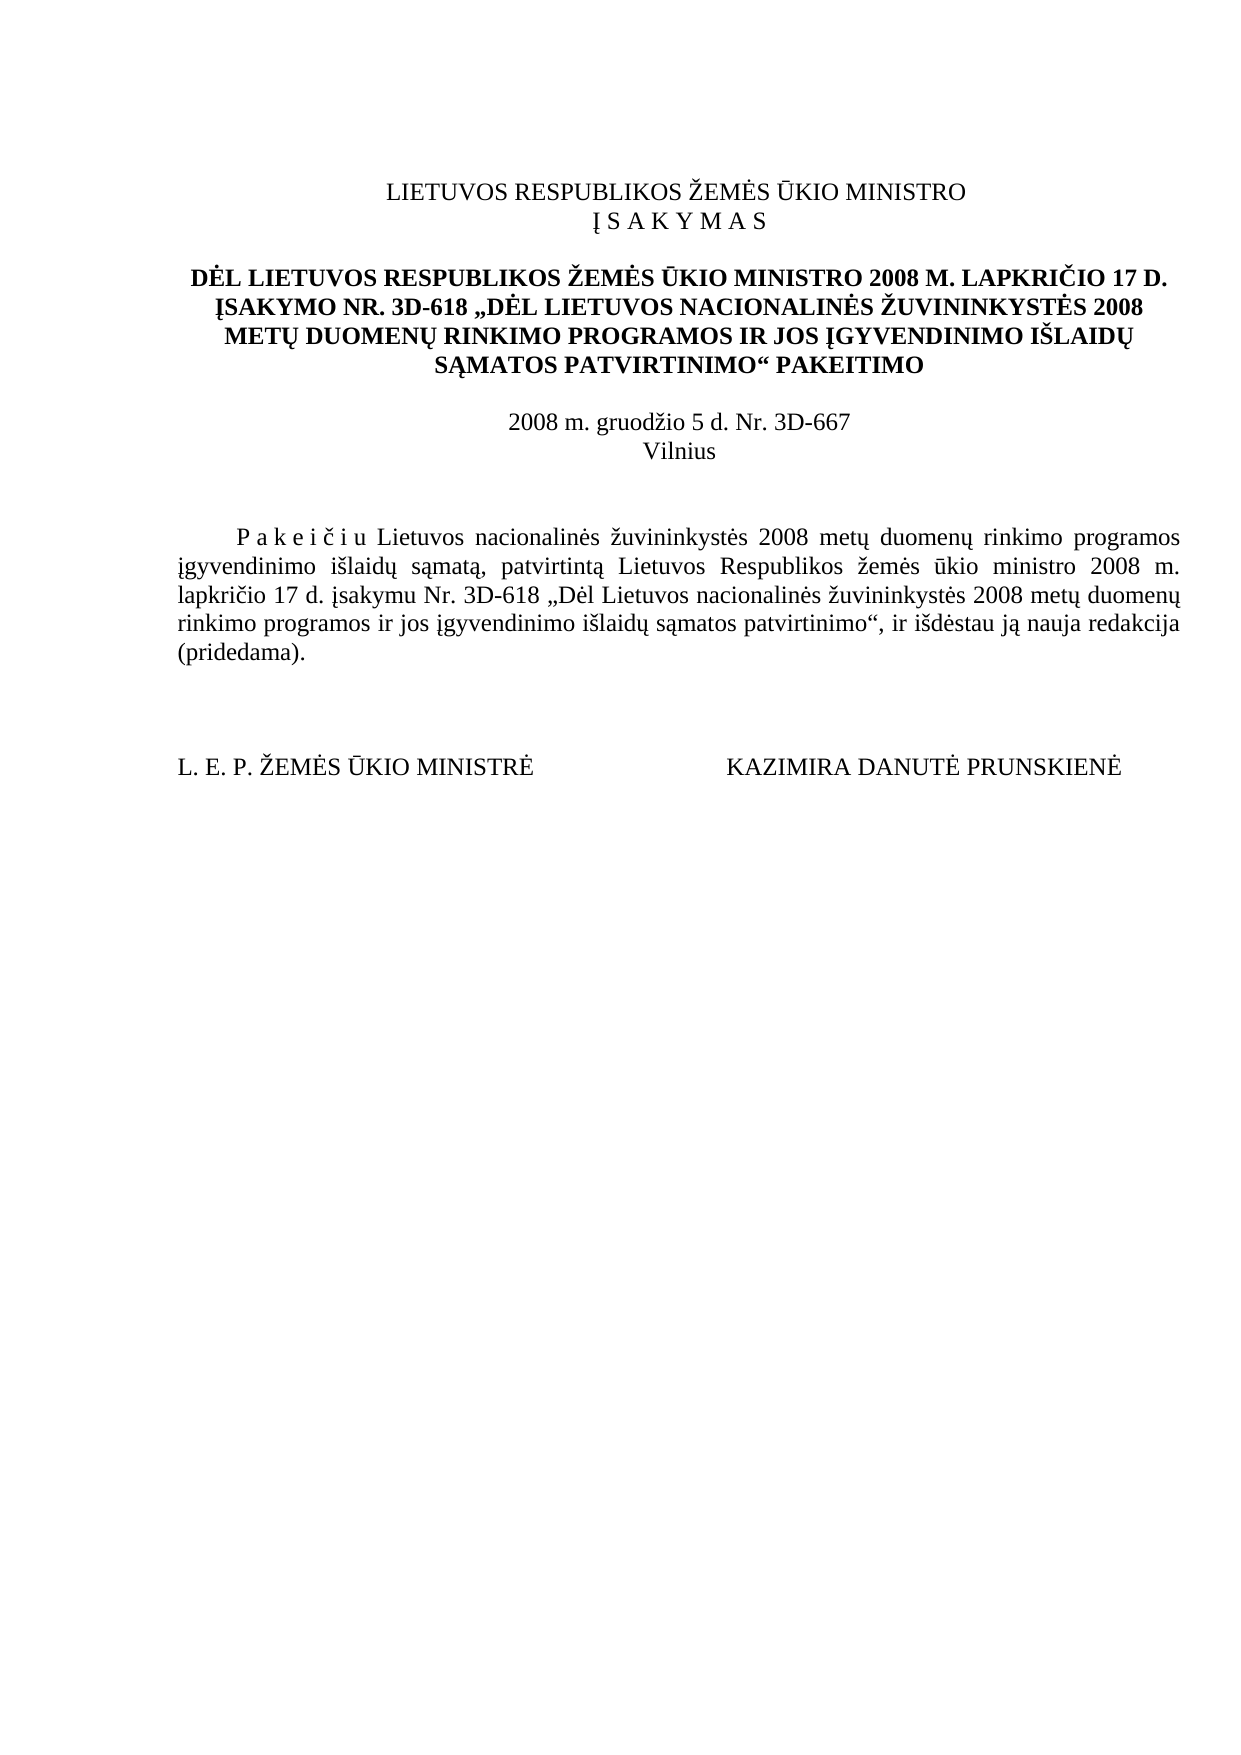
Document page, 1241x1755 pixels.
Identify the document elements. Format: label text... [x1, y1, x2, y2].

text ĮSAKYMAS [177, 206, 1181, 235]
text DĖL LIETUVOS RESPUBLIKOS ŽEMĖS ŪKIO MINISTRO 2008 M. LAPKRIČIO 17 D. ĮSAKYMO NR. 3D-618 „DĖL LIETUVOS NACIONALINĖS ŽUVININKYSTĖS 2008 METŲ DUOMENŲ RINKIMO PROGRAMOS IR JOS ĮGYVENDINIMO IŠLAIDŲ SĄMATOS PATVIRTINIMO“ PAKEITIMO [177, 263, 1181, 378]
text 2008 m. gruodžio 5 d. Nr. 3D-667 [177, 407, 1181, 436]
text Vilnius [177, 436, 1181, 465]
text Pakeičiu Lietuvos nacionalinės žuvininkystės 2008 metų duomenų rinkimo programos įgyvendinimo išlaidų sąmatą, patvirtintą Lietuvos Respublikos žemės ūkio ministro 2008 m. lapkričio 17 d. įsakymu Nr. 3D-618 „Dėl Lietuvos nacionalinės žuvininkystės 2008 metų duomenų rinkimo programos ir jos įgyvendinimo išlaidų sąmatos patvirtinimo“, ir išdėstau ją nauja redakcija (pridedama). [177, 522, 1181, 666]
text LIETUVOS RESPUBLIKOS ŽEMĖS ŪKIO MINISTRO [177, 177, 1181, 206]
text L. E. P. ŽEMĖS ŪKIO MINISTRĖ KAZIMIRA DANUTĖ PRUNSKIENĖ [177, 752, 1181, 781]
